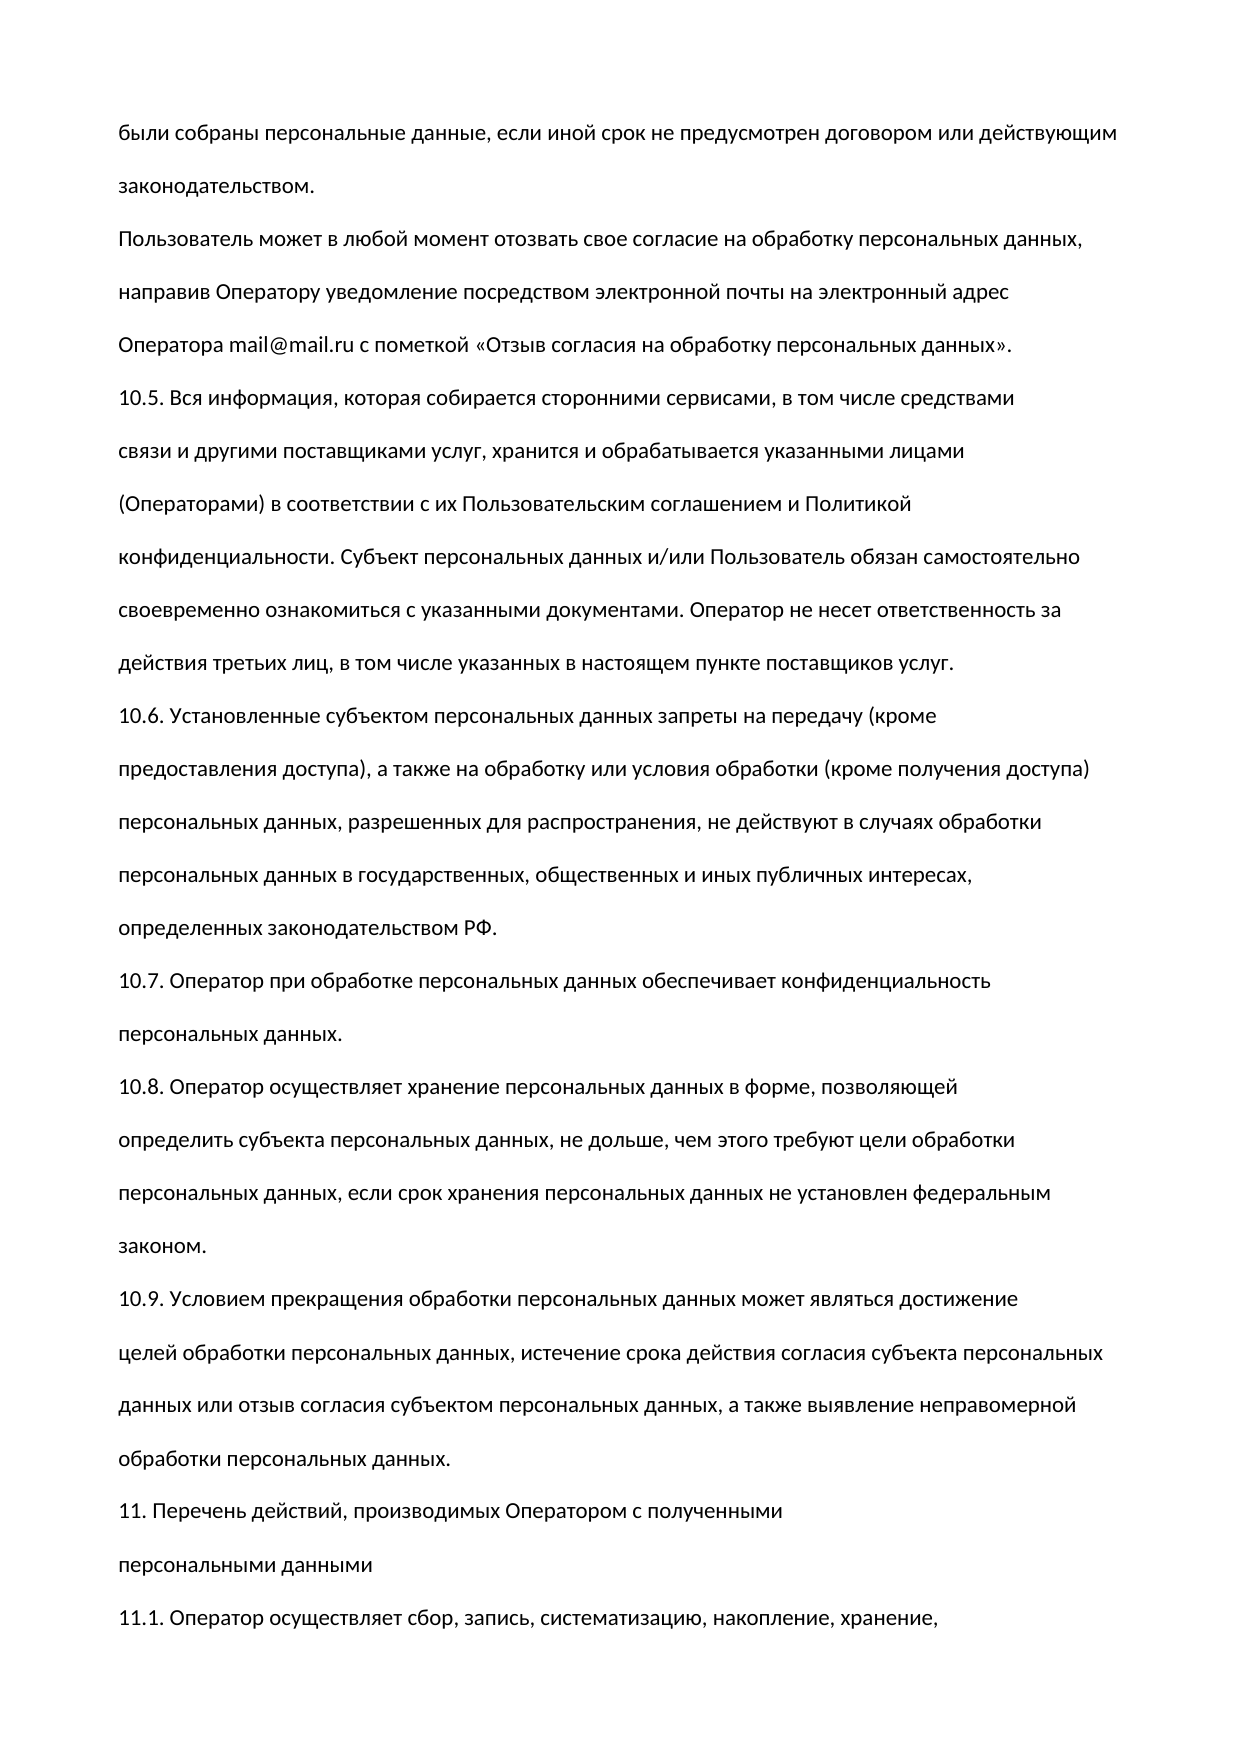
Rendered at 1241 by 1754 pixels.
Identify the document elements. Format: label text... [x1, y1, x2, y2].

text (Операторами) в соответствии с их Пользовательским соглашением и Политикой [118, 489, 1122, 517]
text персональными данными [118, 1550, 1122, 1578]
text определенных законодательством РФ. [118, 913, 1122, 941]
text 10.8. Оператор осуществляет хранение персональных данных в форме, позволяющей [118, 1072, 1122, 1101]
text 10.9. Условием прекращения обработки персональных данных может являться достижение [118, 1284, 1122, 1313]
text обработки персональных данных. [118, 1444, 1122, 1472]
text персональных данных в государственных, общественных и иных публичных интересах, [118, 860, 1122, 888]
text предоставления доступа), а также на обработку или условия обработки (кроме получения доступа) [118, 754, 1122, 782]
text персональных данных. [118, 1019, 1122, 1047]
text законом. [118, 1232, 1122, 1259]
text действия третьих лиц, в том числе указанных в настоящем пункте поставщиков услуг. [118, 648, 1122, 676]
text законодательством. [118, 171, 1122, 199]
text 11.1. Оператор осуществляет сбор, запись, систематизацию, накопление, хранение, [118, 1603, 1122, 1631]
text Оператора mail@mail.ru с пометкой «Отзыв согласия на обработку персональных данных». [118, 330, 1122, 358]
text 10.6. Установленные субъектом персональных данных запреты на передачу (кроме [118, 701, 1122, 729]
text персональных данных, разрешенных для распространения, не действуют в случаях обработки [118, 807, 1122, 835]
text направив Оператору уведомление посредством электронной почты на электронный адрес [118, 277, 1122, 305]
text конфиденциальности. Субъект персональных данных и/или Пользователь обязан самостоятельно [118, 542, 1122, 570]
text определить субъекта персональных данных, не дольше, чем этого требуют цели обработки [118, 1126, 1122, 1153]
text 11. Перечень действий, производимых Оператором с полученными [118, 1497, 1122, 1525]
text 10.7. Оператор при обработке персональных данных обеспечивает конфиденциальность [118, 966, 1122, 994]
text были собраны персональные данные, если иной срок не предусмотрен договором или действующим [118, 118, 1122, 146]
text связи и другими поставщиками услуг, хранится и обрабатывается указанными лицами [118, 436, 1122, 464]
text персональных данных, если срок хранения персональных данных не установлен федеральным [118, 1178, 1122, 1207]
text целей обработки персональных данных, истечение срока действия согласия субъекта персональных [118, 1338, 1122, 1366]
text Пользователь может в любой момент отозвать свое согласие на обработку персональных данных, [118, 224, 1122, 252]
text 10.5. Вся информация, которая собирается сторонними сервисами, в том числе средствами [118, 383, 1122, 411]
text данных или отзыв согласия субъектом персональных данных, а также выявление неправомерной [118, 1391, 1122, 1419]
text своевременно ознакомиться с указанными документами. Оператор не несет ответственность за [118, 595, 1122, 623]
